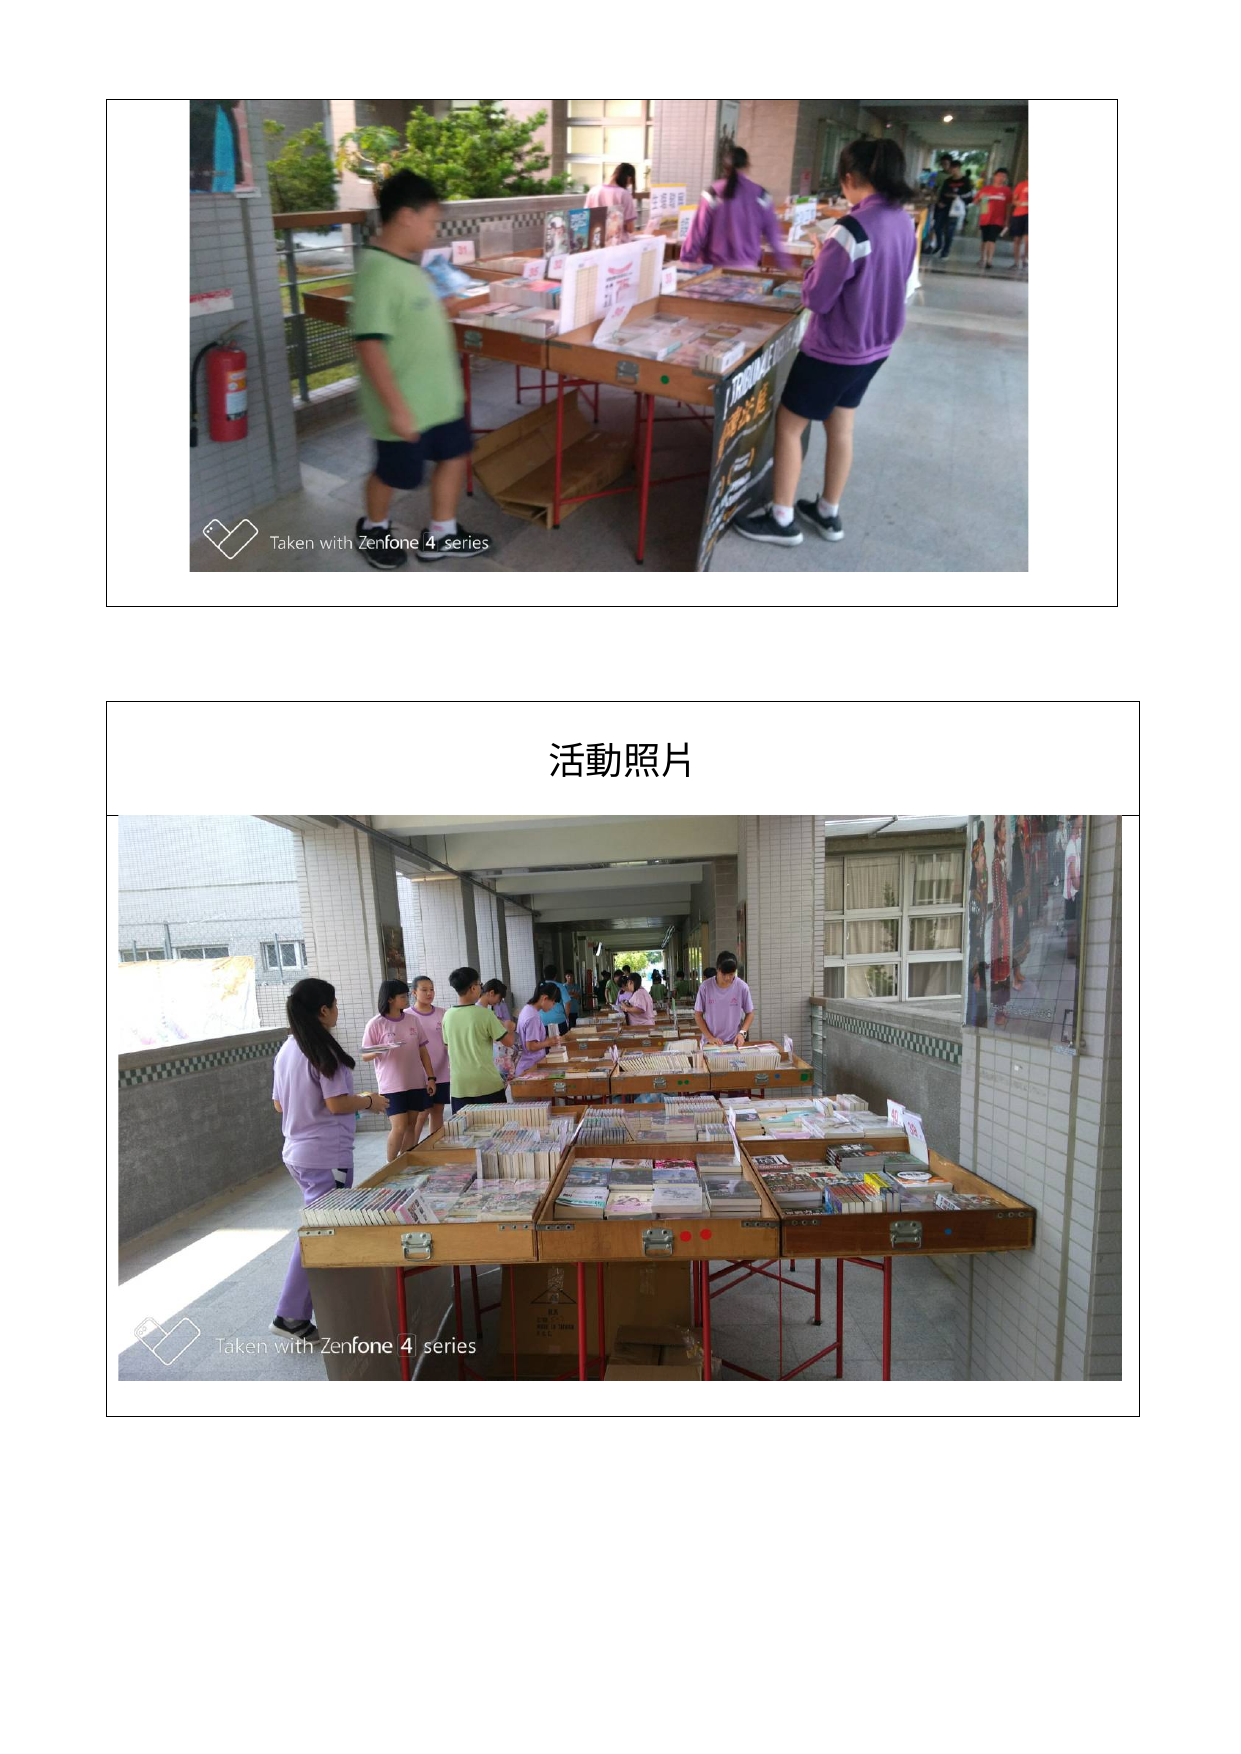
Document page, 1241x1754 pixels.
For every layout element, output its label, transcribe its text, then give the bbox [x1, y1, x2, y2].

table_header 活動照片 [107, 702, 1139, 814]
table_cell [107, 100, 1117, 606]
picture [189, 100, 1029, 572]
table_cell [107, 816, 1139, 1416]
picture [118, 815, 1122, 1381]
